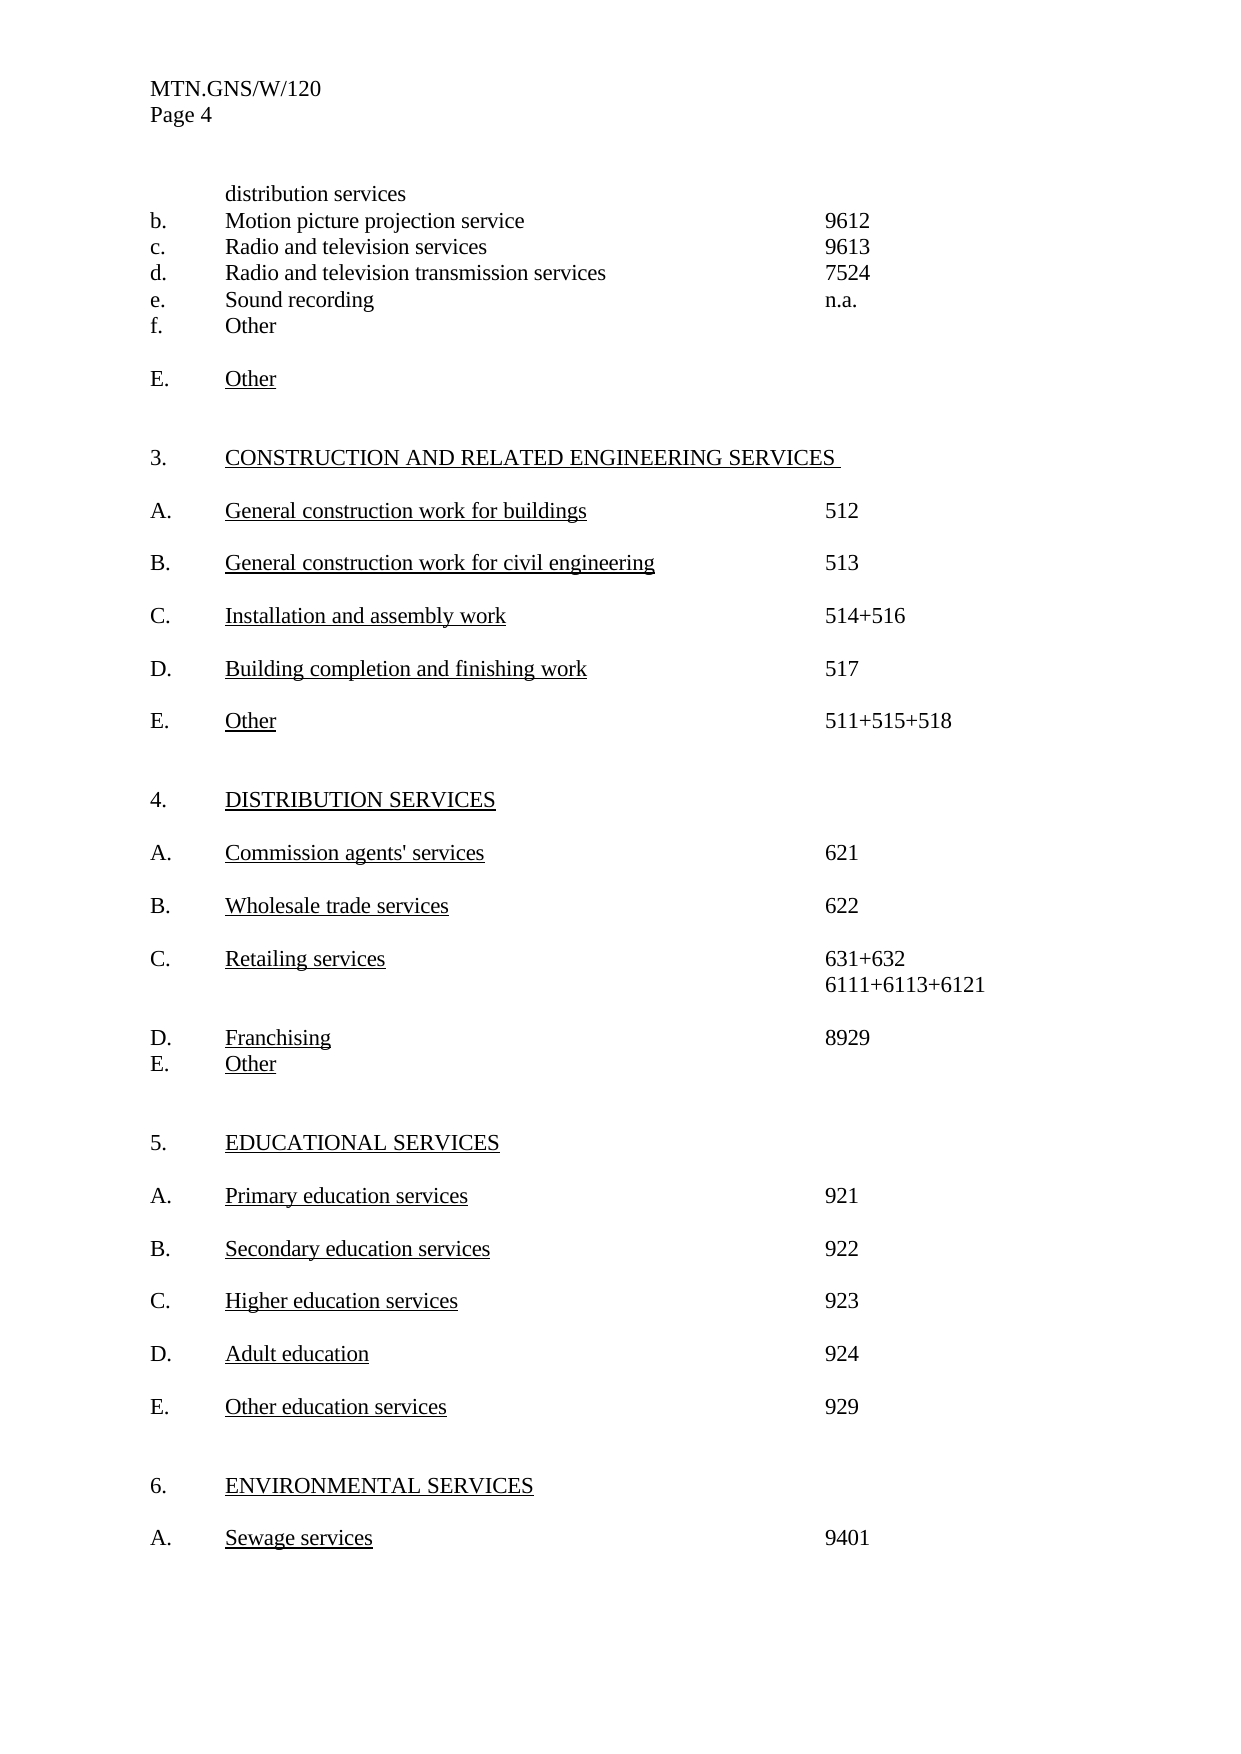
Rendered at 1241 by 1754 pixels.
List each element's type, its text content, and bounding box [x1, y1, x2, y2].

text f. Other [150, 312, 1090, 338]
text E. Other education services 929 [150, 1393, 1090, 1419]
text 4. DISTRIBUTION SERVICES [150, 787, 1090, 813]
text A. Sewage services 9401 [150, 1524, 1090, 1551]
text 6. ENVIRONMENTAL SERVICES [150, 1472, 1090, 1498]
text B. General construction work for civil engineering 513 [150, 549, 1090, 576]
text d. Radio and television transmission services 7524 [150, 259, 1090, 286]
text 3. CONSTRUCTION AND RELATED ENGINEERING SERVICES [150, 444, 1090, 470]
text A. Primary education services 921 [150, 1182, 1090, 1208]
text e. Sound recording n.a. [150, 286, 1090, 312]
text 5. EDUCATIONAL SERVICES [150, 1129, 1090, 1156]
text b. Motion picture projection service 9612 [150, 207, 1090, 233]
text D. Building completion and finishing work 517 [150, 655, 1090, 681]
text C. Installation and assembly work 514+516 [150, 602, 1090, 628]
text D. Adult education 924 [150, 1340, 1090, 1366]
text c. Radio and television services 9613 [150, 233, 1090, 259]
text C. Retailing services 631+632 [150, 945, 1090, 971]
text E. Other 511+515+518 [150, 707, 1090, 734]
text D. Franchising 8929 [150, 1024, 1090, 1050]
text 6111+6113+6121 [150, 971, 1090, 997]
text A. Commission agents' services 621 [150, 839, 1090, 866]
text E. Other [150, 1050, 1090, 1076]
text distribution services [150, 180, 1090, 207]
text C. Higher education services 923 [150, 1287, 1090, 1314]
text B. Wholesale trade services 622 [150, 892, 1090, 918]
text A. General construction work for buildings 512 [150, 497, 1090, 523]
text E. Other [150, 365, 1090, 391]
text B. Secondary education services 922 [150, 1234, 1090, 1261]
